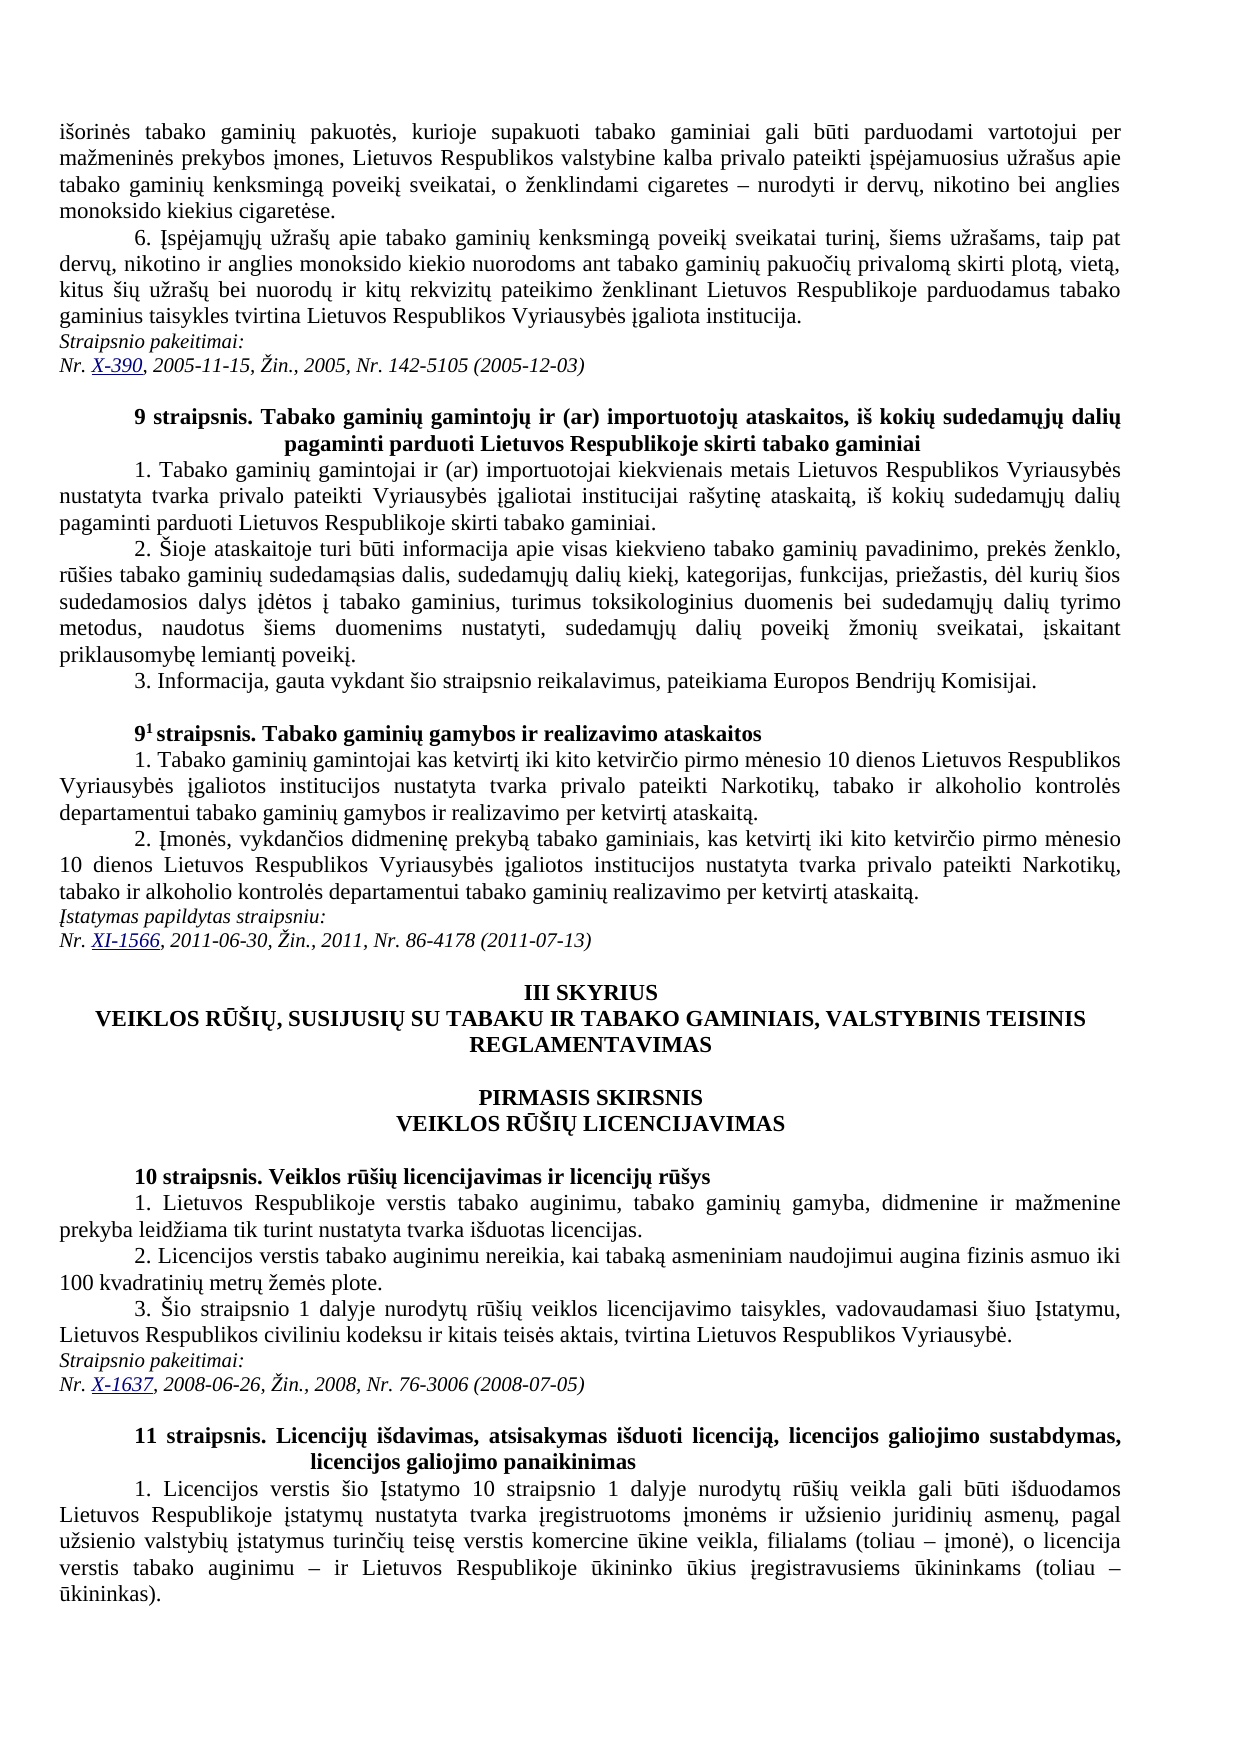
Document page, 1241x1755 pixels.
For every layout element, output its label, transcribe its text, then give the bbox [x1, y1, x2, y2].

text Straipsnio pakeitimai: [59, 329, 1122, 353]
text 9 straipsnis. Tabako gaminių gamintojų ir (ar) importuotojų ataskaitos, iš kokių sudedamųjų dalių pagaminti parduoti Lietuvos Respublikoje skirti tabako gaminiai [134, 403, 1122, 456]
text 11 straipsnis. Licencijų išdavimas, atsisakymas išduoti licenciją, licencijos galiojimo sustabdymas, licencijos galiojimo panaikinimas [134, 1422, 1122, 1475]
text 91 straipsnis. Tabako gaminių gamybos ir realizavimo ataskaitos [59, 720, 1122, 746]
text Nr. X-1637, 2008-06-26, Žin., 2008, Nr. 76-3006 (2008-07-05) [59, 1372, 1122, 1396]
text 10 straipsnis. Veiklos rūšių licencijavimas ir licencijų rūšys [59, 1163, 1122, 1189]
text Straipsnio pakeitimai: [59, 1348, 1122, 1372]
subtitle VEIKLos RŪŠIŲ, SUSIJUSIŲ SU TABAKU IR TABAKO GAMINIAIS, VALSTYBINIS TEISINIS REGLamentavimas [59, 1005, 1122, 1058]
text 6. Įspėjamųjų užrašų apie tabako gaminių kenksmingą poveikį sveikatai turinį, šiems užrašams, taip pat dervų, nikotino ir anglies monoksido kiekio nuorodoms ant tabako gaminių pakuočių privalomą skirti plotą, vietą, kitus šių užrašų bei nuorodų ir kitų rekvizitų pateikimo ženklinant Lietuvos Respublikoje parduodamus tabako gaminius taisykles tvirtina Lietuvos Respublikos Vyriausybės įgaliota institucija. [59, 223, 1122, 329]
text 1. Tabako gaminių gamintojai kas ketvirtį iki kito ketvirčio pirmo mėnesio 10 dienos Lietuvos Respublikos Vyriausybės įgaliotos institucijos nustatyta tvarka privalo pateikti Narkotikų, tabako ir alkoholio kontrolės departamentui tabako gaminių gamybos ir realizavimo per ketvirtį ataskaitą. [59, 746, 1122, 825]
text Nr. XI-1566, 2011-06-30, Žin., 2011, Nr. 86-4178 (2011-07-13) [59, 928, 1122, 952]
text 2. Licencijos verstis tabako auginimu nereikia, kai tabaką asmeniniam naudojimui augina fizinis asmuo iki 100 kvadratinių metrų žemės plote. [59, 1242, 1122, 1295]
text 2. Šioje ataskaitoje turi būti informacija apie visas kiekvieno tabako gaminių pavadinimo, prekės ženklo, rūšies tabako gaminių sudedamąsias dalis, sudedamųjų dalių kiekį, kategorijas, funkcijas, priežastis, dėl kurių šios sudedamosios dalys įdėtos į tabako gaminius, turimus toksikologinius duomenis bei sudedamųjų dalių tyrimo metodus, naudotus šiems duomenims nustatyti, sudedamųjų dalių poveikį žmonių sveikatai, įskaitant priklausomybę lemiantį poveikį. [59, 535, 1122, 667]
subtitle VEIKLOS RŪŠIŲ LICENCIJAVIMAS [59, 1110, 1122, 1137]
subtitle III SKYRIUS [59, 979, 1122, 1005]
text 2. Įmonės, vykdančios didmeninę prekybą tabako gaminiais, kas ketvirtį iki kito ketvirčio pirmo mėnesio 10 dienos Lietuvos Respublikos Vyriausybės įgaliotos institucijos nustatyta tvarka privalo pateikti Narkotikų, tabako ir alkoholio kontrolės departamentui tabako gaminių realizavimo per ketvirtį ataskaitą. [59, 825, 1122, 904]
subtitle PIRMASIS SKIRSNIS [59, 1084, 1122, 1110]
text Įstatymas papildytas straipsniu: [59, 904, 1122, 928]
text išorinės tabako gaminių pakuotės, kurioje supakuoti tabako gaminiai gali būti parduodami vartotojui per mažmeninės prekybos įmones, Lietuvos Respublikos valstybine kalba privalo pateikti įspėjamuosius užrašus apie tabako gaminių kenksmingą poveikį sveikatai, o ženklindami cigaretes – nurodyti ir dervų, nikotino bei anglies monoksido kiekius cigaretėse. [59, 118, 1122, 223]
text 1. Tabako gaminių gamintojai ir (ar) importuotojai kiekvienais metais Lietuvos Respublikos Vyriausybės nustatyta tvarka privalo pateikti Vyriausybės įgaliotai institucijai rašytinę ataskaitą, iš kokių sudedamųjų dalių pagaminti parduoti Lietuvos Respublikoje skirti tabako gaminiai. [59, 456, 1122, 535]
text 1. Licencijos verstis šio Įstatymo 10 straipsnio 1 dalyje nurodytų rūšių veikla gali būti išduodamos Lietuvos Respublikoje įstatymų nustatyta tvarka įregistruotoms įmonėms ir užsienio juridinių asmenų, pagal užsienio valstybių įstatymus turinčių teisę verstis komercine ūkine veikla, filialams (toliau – įmonė), o licencija verstis tabako auginimu – ir Lietuvos Respublikoje ūkininko ūkius įregistravusiems ūkininkams (toliau – ūkininkas). [59, 1475, 1122, 1607]
text 3. Šio straipsnio 1 dalyje nurodytų rūšių veiklos licencijavimo taisykles, vadovaudamasi šiuo Įstatymu, Lietuvos Respublikos civiliniu kodeksu ir kitais teisės aktais, tvirtina Lietuvos Respublikos Vyriausybė. [59, 1295, 1122, 1348]
text 1. Lietuvos Respublikoje verstis tabako auginimu, tabako gaminių gamyba, didmenine ir mažmenine prekyba leidžiama tik turint nustatyta tvarka išduotas licencijas. [59, 1189, 1122, 1242]
text Nr. X-390, 2005-11-15, Žin., 2005, Nr. 142-5105 (2005-12-03) [59, 353, 1122, 377]
text 3. Informacija, gauta vykdant šio straipsnio reikalavimus, pateikiama Europos Bendrijų Komisijai. [59, 667, 1122, 693]
